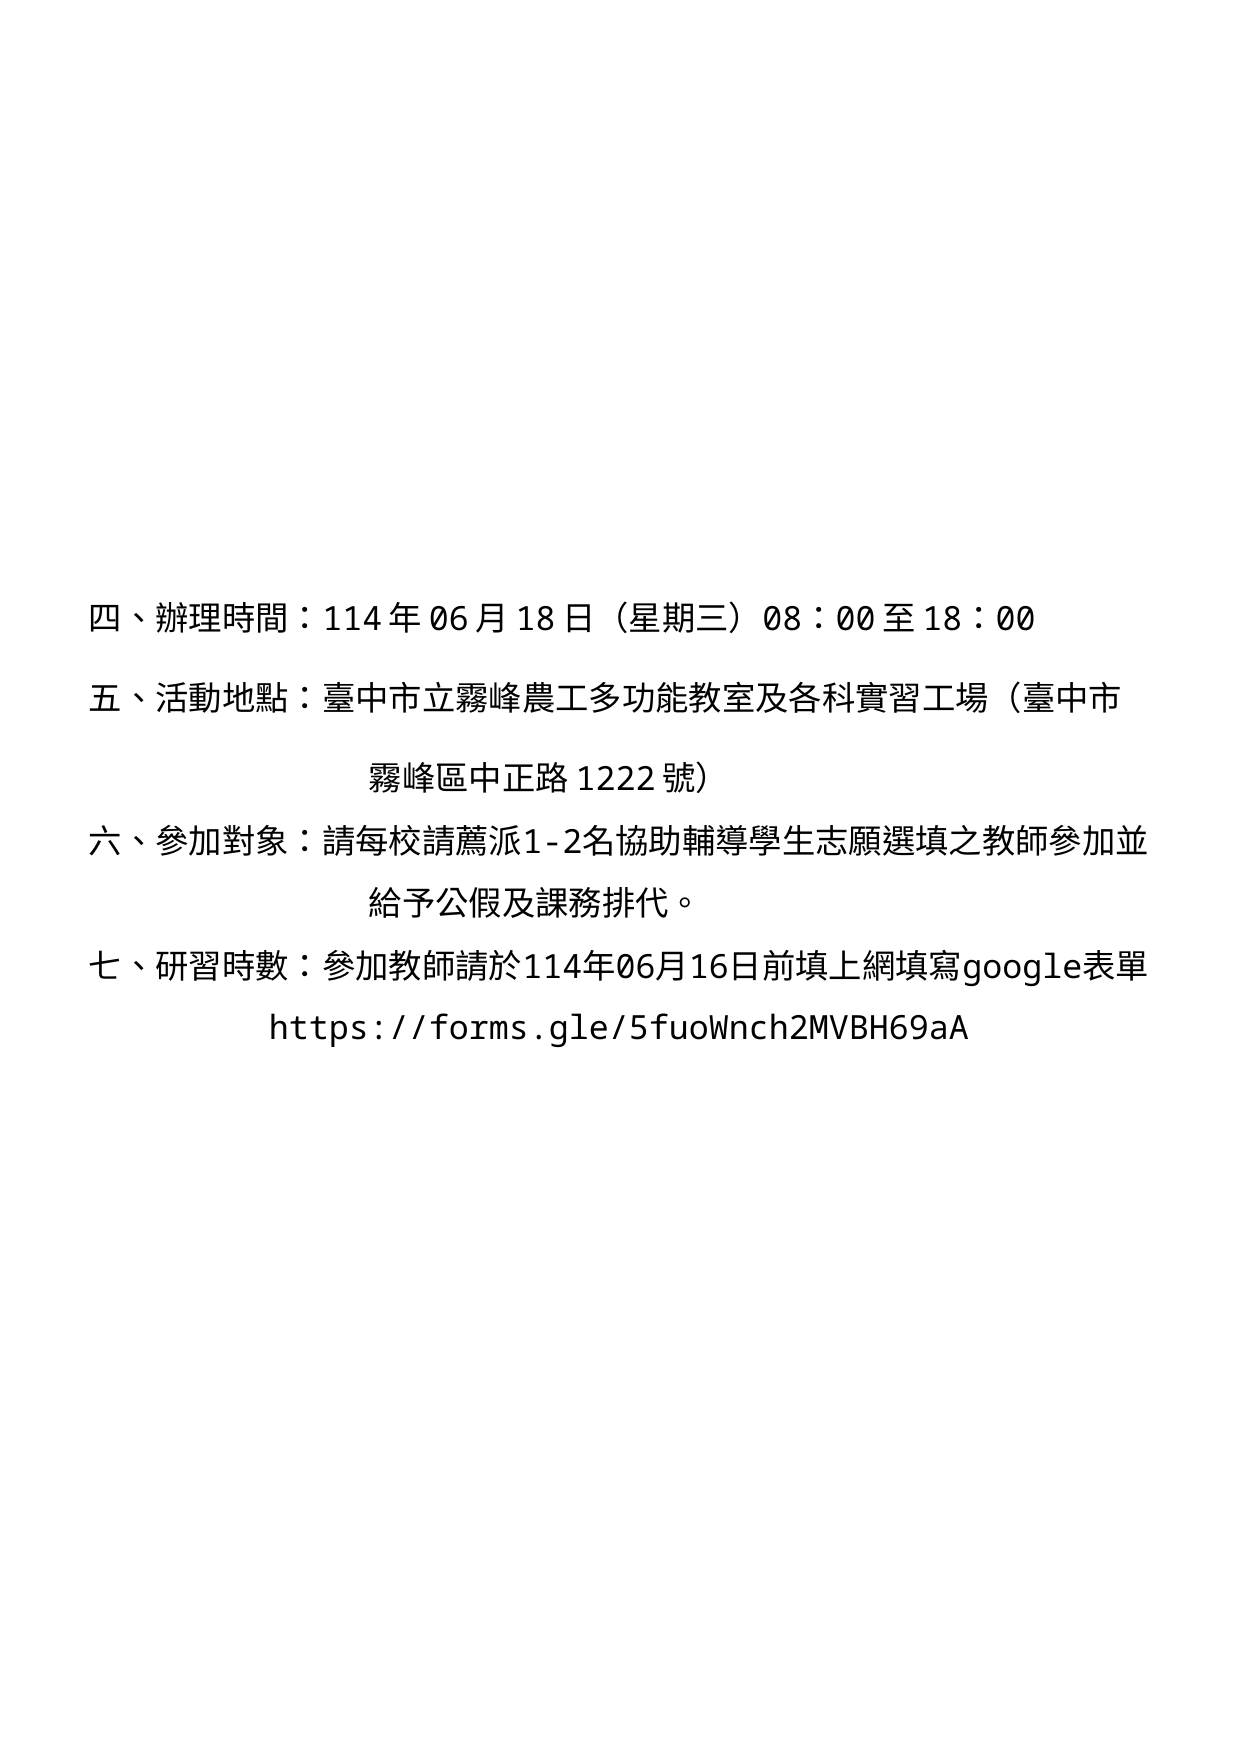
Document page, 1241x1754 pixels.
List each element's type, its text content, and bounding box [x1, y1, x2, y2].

text 四、辦理時間：114年06月18日（星期三）08：00至18：00 [89, 574, 1152, 637]
text 給予公假及課務排代。 [89, 859, 1152, 922]
text 六、參加對象：請每校請薦派1-2名協助輔導學生志願選填之教師參加並 [89, 797, 1152, 859]
text 五、活動地點：臺中市立霧峰農工多功能教室及各科實習工場（臺中市 [89, 654, 1152, 717]
text https://forms.gle/5fuoWnch2MVBH69aA [89, 984, 1152, 1047]
text 霧峰區中正路1222號） [89, 734, 1152, 797]
text 七、研習時數：參加教師請於114年06月16日前填上網填寫google表單 [89, 922, 1152, 984]
